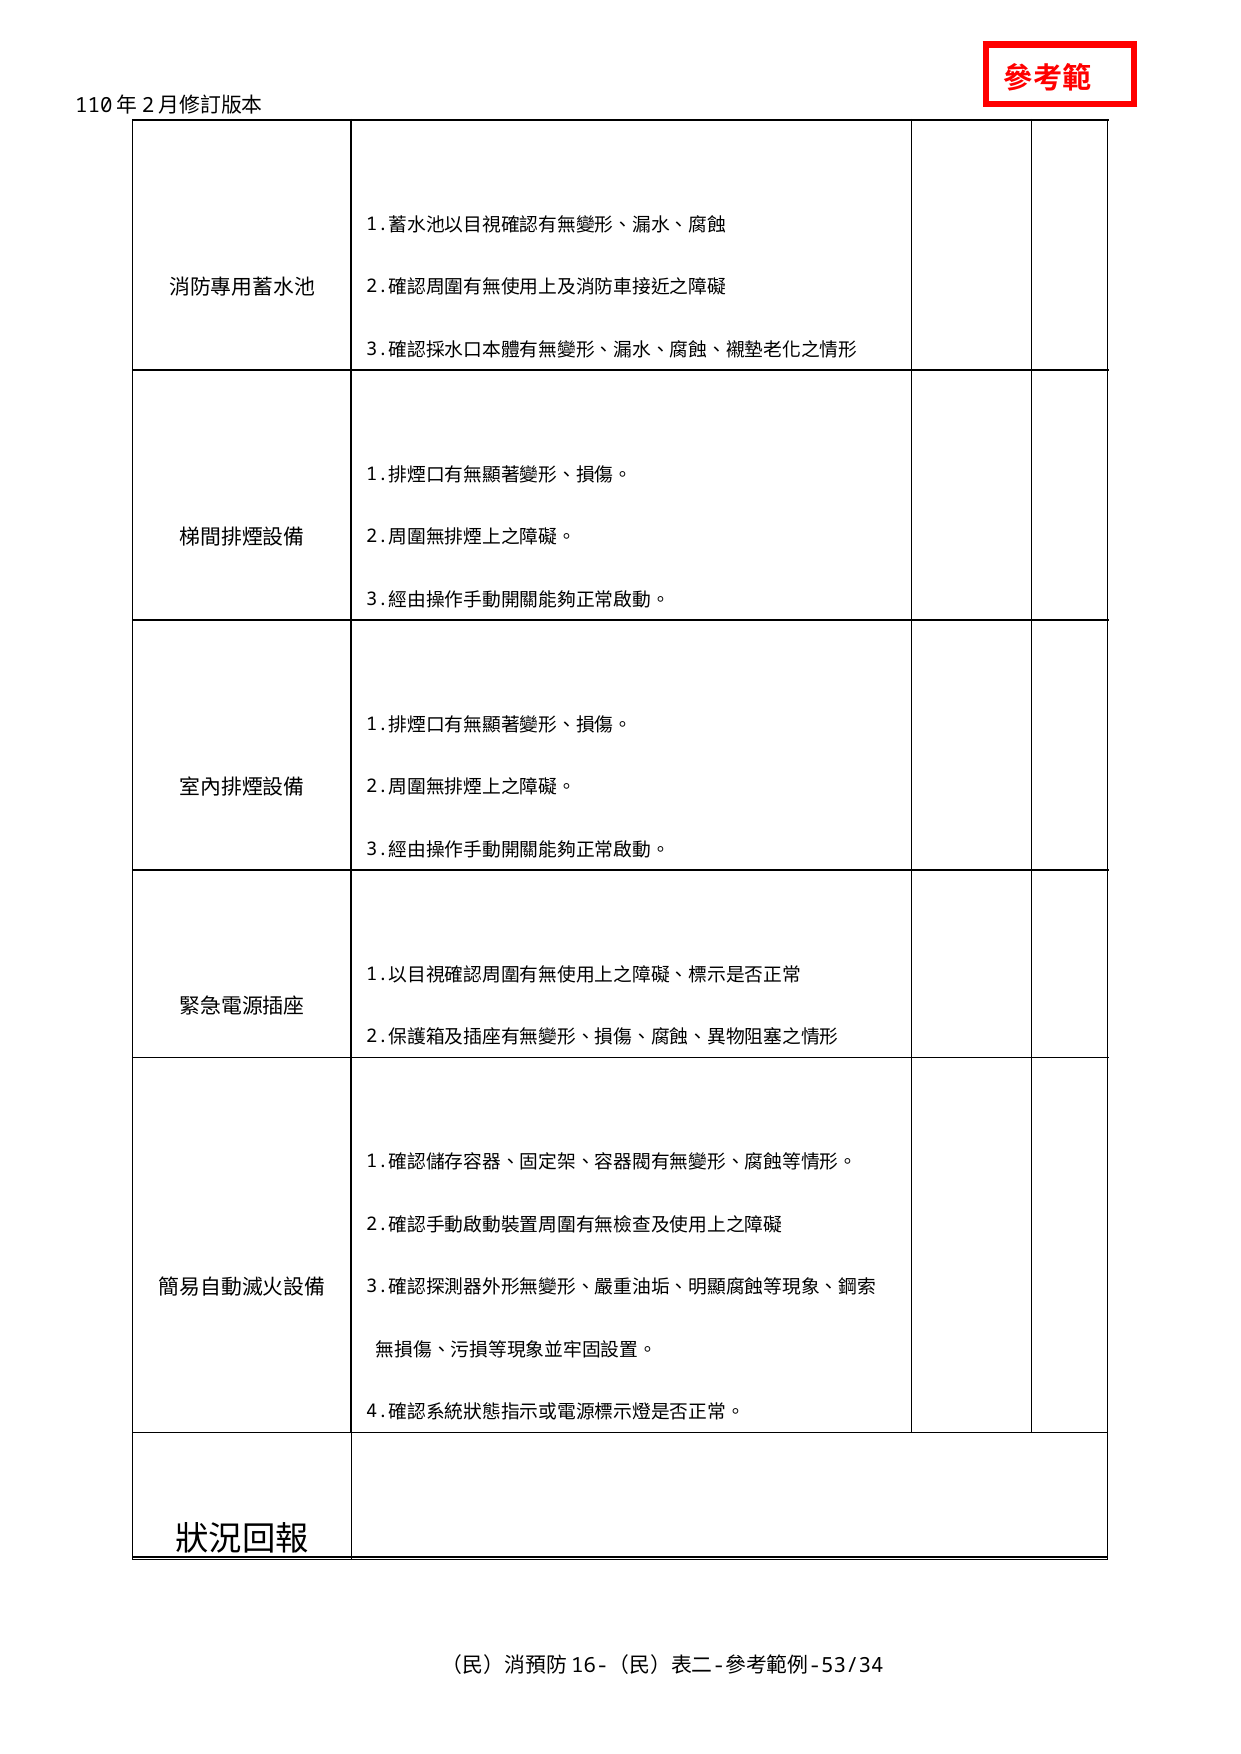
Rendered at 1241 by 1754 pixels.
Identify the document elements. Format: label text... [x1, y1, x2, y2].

table_cell 梯間排煙設備 [133, 371, 350, 619]
table_cell [1032, 621, 1107, 869]
table_cell [1032, 1058, 1107, 1431]
table_cell 1.蓄水池以目視確認有無變形、漏水、腐蝕 2.確認周圍有無使用上及消防車接近之障礙 3.確認採水口本體有無變形、漏水、腐蝕、襯墊老化之情形 [352, 121, 911, 369]
table_cell [912, 871, 1031, 1056]
table_cell 簡易自動滅火設備 [133, 1058, 350, 1431]
table_cell 1.確認儲存容器、固定架、容器閥有無變形、腐蝕等情形。 2.確認手動啟動裝置周圍有無檢查及使用上之障礙 3.確認探測器外形無變形、嚴重油垢、明顯腐蝕等現象、鋼索 無損傷、污損等現象並牢固設置。 4.確認系統狀態指示或電源標示燈是否正常。 [352, 1058, 911, 1431]
table_cell 消防專用蓄水池 [133, 121, 350, 369]
table_cell [912, 621, 1031, 869]
table_cell [912, 371, 1031, 619]
table_cell 室內排煙設備 [133, 621, 350, 869]
table_cell [1032, 121, 1107, 369]
table_cell [352, 1433, 1107, 1556]
table_cell [912, 121, 1031, 369]
table_cell 緊急電源插座 [133, 871, 350, 1056]
table_cell [1032, 371, 1107, 619]
table_cell 1.排煙口有無顯著變形、損傷。 2.周圍無排煙上之障礙。 3.經由操作手動開關能夠正常啟動。 [352, 371, 911, 619]
table_cell 1.排煙口有無顯著變形、損傷。 2.周圍無排煙上之障礙。 3.經由操作手動開關能夠正常啟動。 [352, 621, 911, 869]
table_cell [912, 1058, 1031, 1431]
table_cell [1032, 871, 1107, 1056]
table_cell 1.以目視確認周圍有無使用上之障礙、標示是否正常 2.保護箱及插座有無變形、損傷、腐蝕、異物阻塞之情形 [352, 871, 911, 1056]
table_cell 狀況回報 [133, 1433, 351, 1556]
